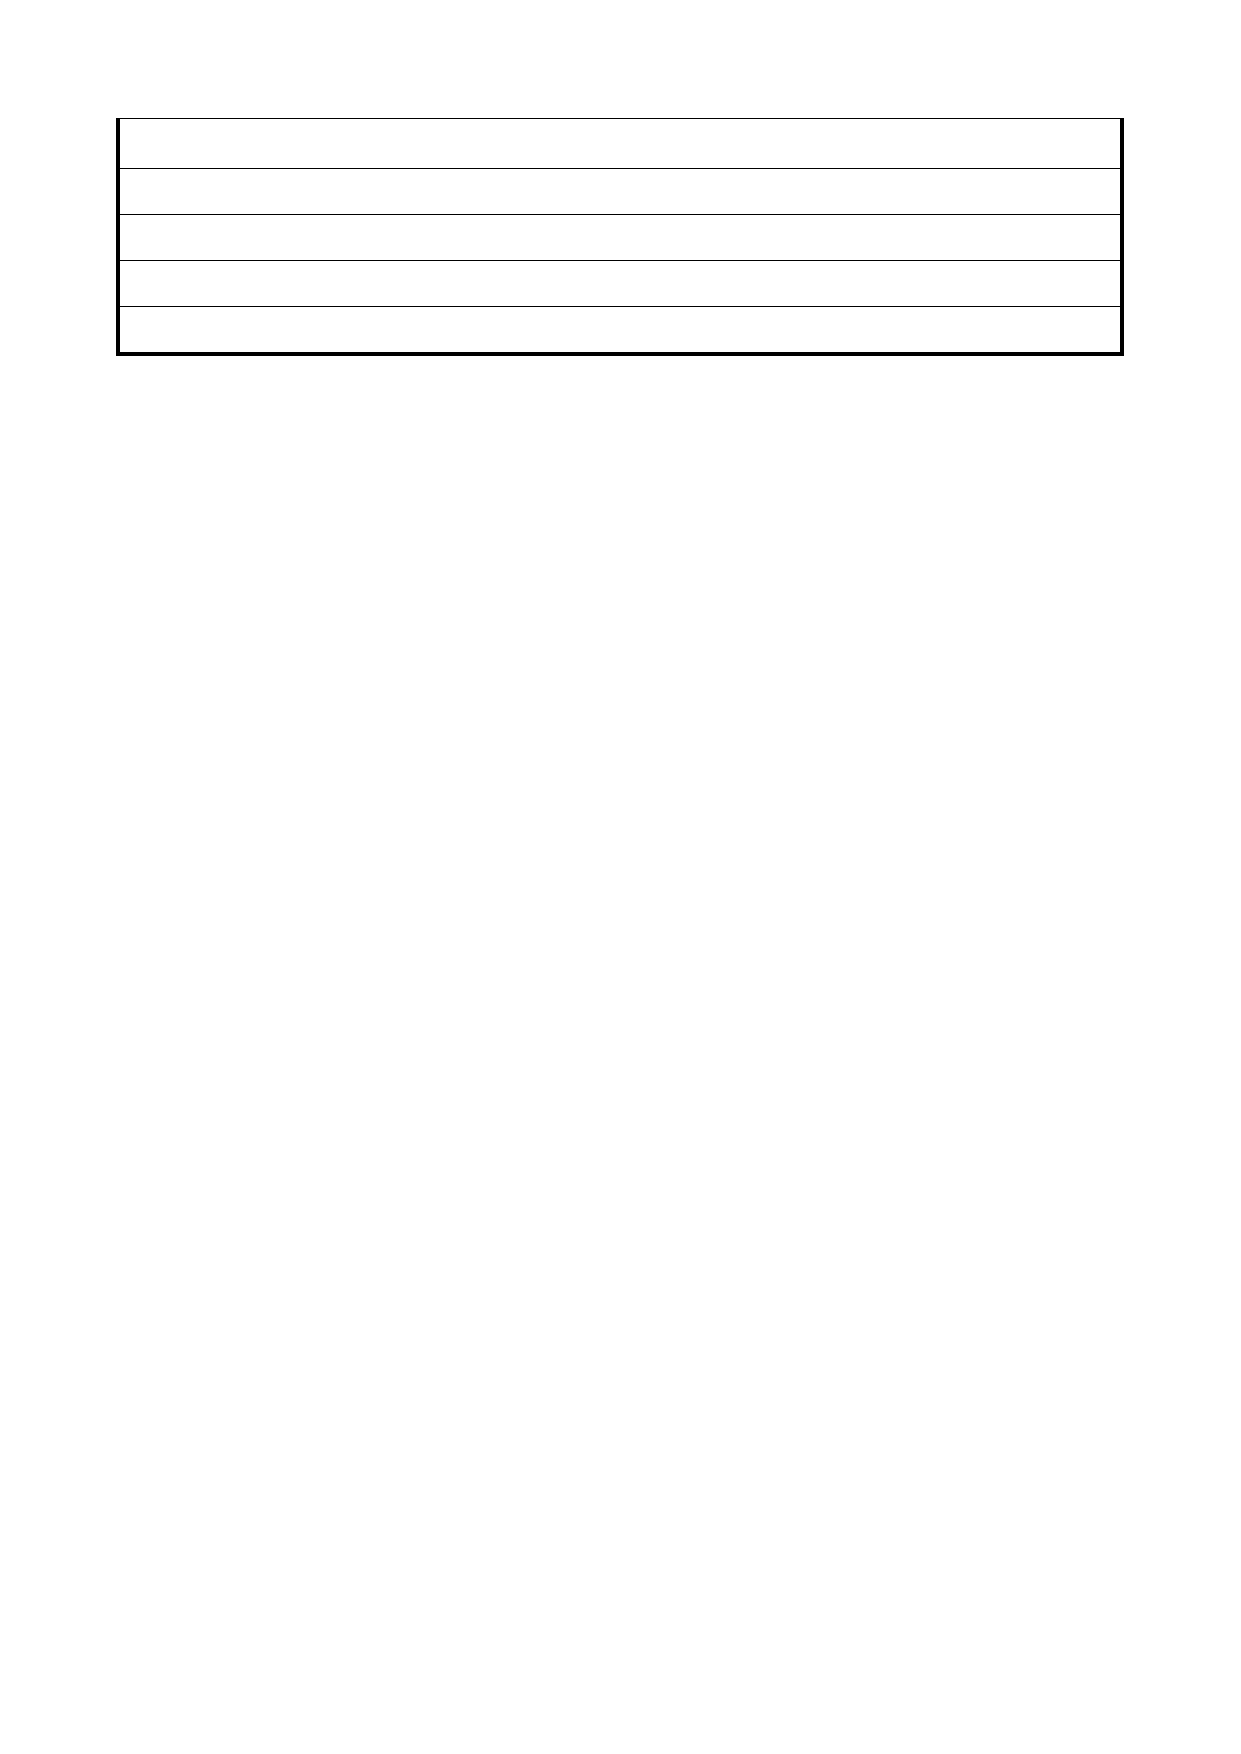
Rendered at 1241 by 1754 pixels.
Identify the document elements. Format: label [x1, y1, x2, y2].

table_cell [120, 119, 1120, 168]
table_cell [120, 261, 1120, 306]
table_cell [120, 307, 1120, 352]
table_cell [120, 215, 1120, 260]
table_cell [120, 169, 1120, 214]
